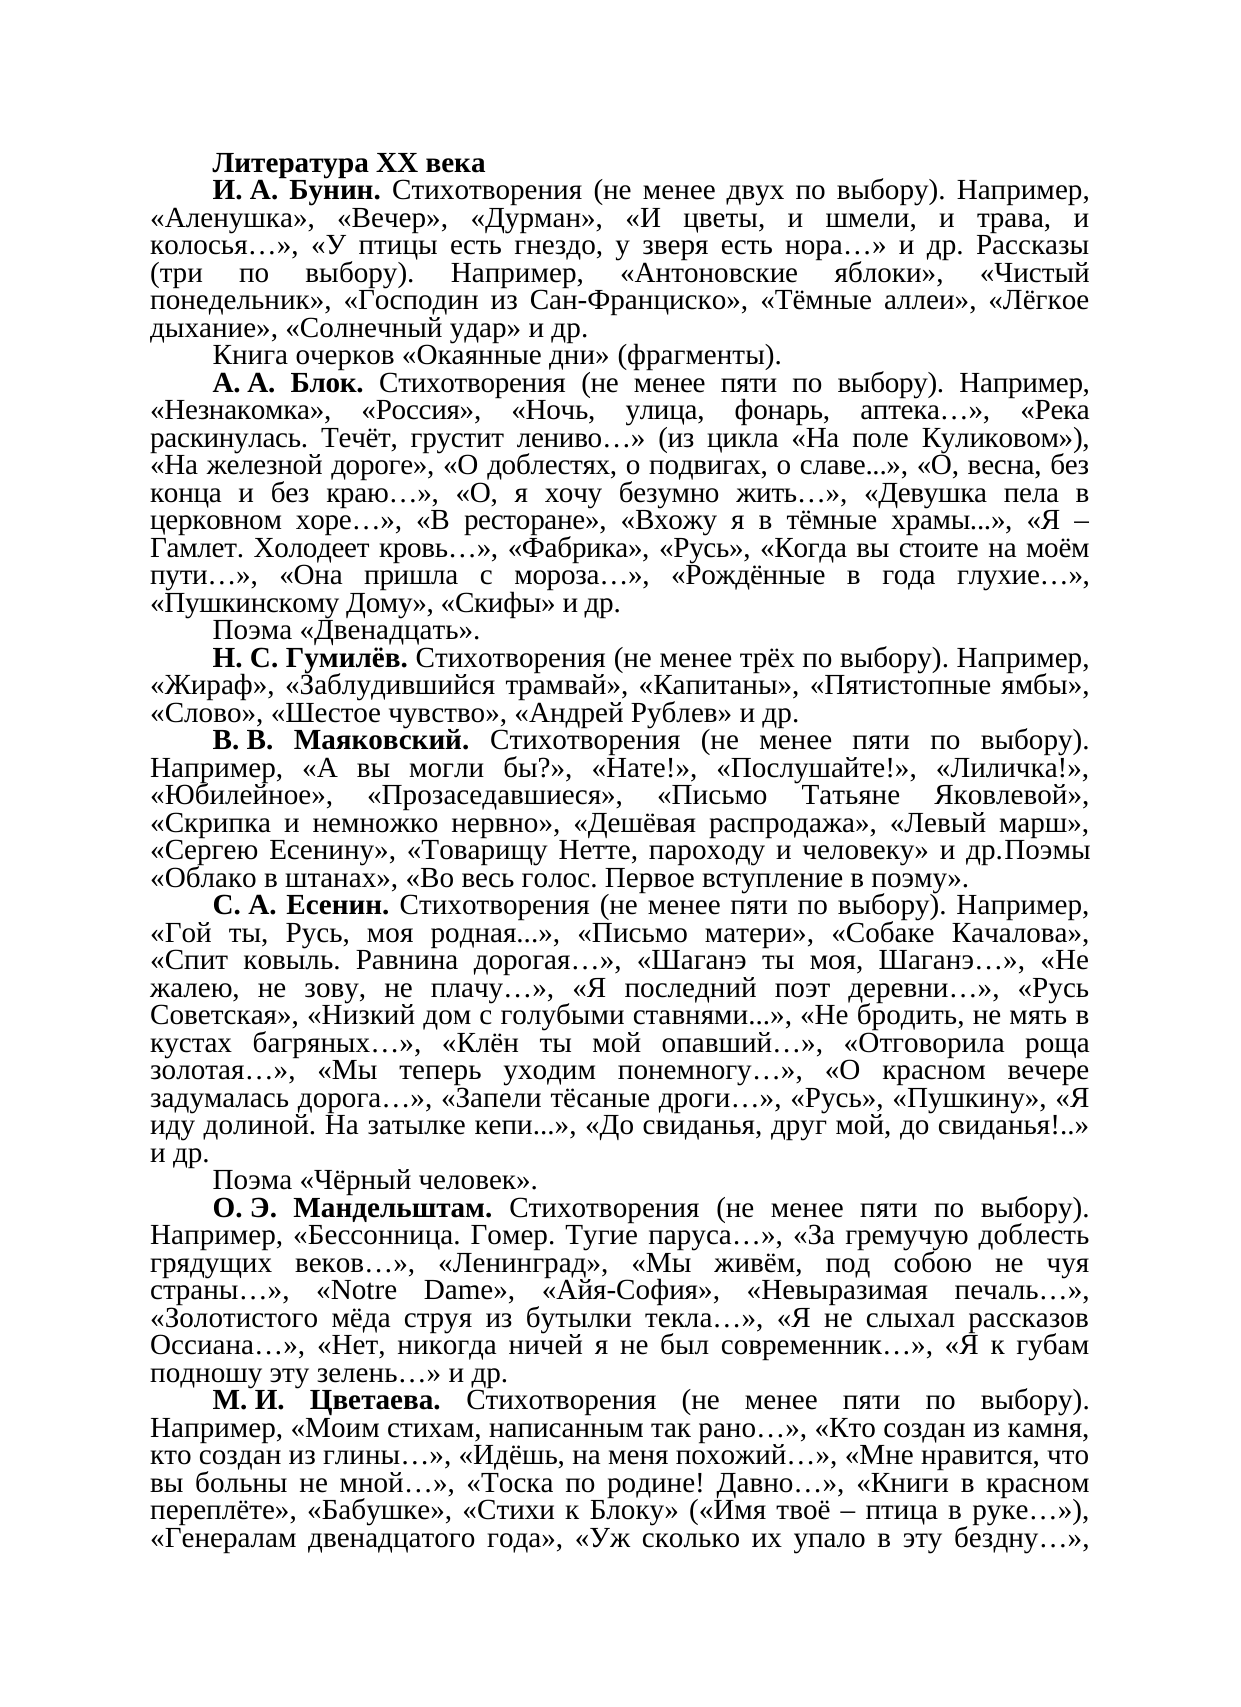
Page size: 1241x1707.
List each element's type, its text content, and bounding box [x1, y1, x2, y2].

text М. И. Цветаева. Стихотворения ‌(не менее пяти по выбору). Например, «Моим стихам, написанным так рано…», «Кто создан из камня, кто создан из глины…», «Идёшь, на меня похожий…», «Мне нравится, что вы больны не мной…», «Тоска по родине! Давно…», «Книги в красном переплёте», «Бабушке», «Стихи к Блоку» («Имя твоё – птица в руке…»), «Генералам двенадцатого года», «Уж сколько их упало в эту бездну…», [150, 1387, 1090, 1552]
text Поэма «Двенадцать». [150, 617, 1090, 645]
text В. В. Маяковский. Стихотворения ‌(не менее пяти по выбору). Например, «А вы могли бы?», «Нате!», «Послушайте!», «Лиличка!», «Юбилейное», «Прозаседавшиеся», «Письмо Татьяне Яковлевой», «Скрипка и немножко нервно», «Дешёвая распродажа», «Левый марш», «Сергею Есенину», «Товарищу Нетте, пароходу и человеку» и др.‌‌Поэмы «Облако в штанах», «Во весь голос. Первое вступление в поэму». [150, 727, 1090, 892]
text Литература ХХ века [150, 150, 1090, 177]
text С. А. Есенин. Стихотворения ‌(не менее пяти по выбору). Например, «Гой ты, Русь, моя родная...», «Письмо матери», «Собаке Качалова», «Спит ковыль. Равнина дорогая…», «Шаганэ ты моя, Шаганэ…», «Не жалею, не зову, не плачу…», «Я последний поэт деревни…», «Русь Советская», «Низкий дом с голубыми ставнями...», «Не бродить, не мять в кустах багряных…», «Клён ты мой опавший…», «Отговорила роща золотая…», «Мы теперь уходим понемногу…», «О красном вечере задумалась дорога…», «Запели тёсаные дроги…», «Русь», «Пушкину», «Я иду долиной. На затылке кепи...», «До свиданья, друг мой, до свиданья!..» и др.‌‌ [150, 892, 1090, 1167]
text О. Э. Мандельштам. Стихотворения ‌(не менее пяти по выбору). Например, «Бессонница. Гомер. Тугие паруса…», «За гремучую доблесть грядущих веков…», «Ленинград», «Мы живём, под собою не чуя страны…», «Notre Dame», «Айя-София», «Невыразимая печаль…», «Золотистого мёда струя из бутылки текла…», «Я не слыхал рассказов Оссиана…», «Нет, никогда ничей я не был современник…», «Я к губам подношу эту зелень…» и др.‌‌ [150, 1195, 1090, 1387]
text Книга очерков «Окаянные дни» ‌(фрагменты)‌‌. [150, 342, 1090, 370]
text Поэма «Чёрный человек». [150, 1167, 1090, 1195]
text И. А. Бунин. Стихотворения ‌(не менее двух по выбору). Например, «Аленушка», «Вечер», «Дурман», «И цветы, и шмели, и трава, и колосья…», «У птицы есть гнездо, у зверя есть нора…» и др. Рассказы (три по выбору). Например, «Антоновские яблоки», «Чистый понедельник», «Господин из Сан-Франциско», «Тёмные аллеи», «Лёгкое дыхание», «Солнечный удар» и др.‌‌ [150, 177, 1090, 342]
text А. А. Блок. Стихотворения ‌(не менее пяти по выбору). Например, «Незнакомка», «Россия», «Ночь, улица, фонарь, аптека…», «Река раскинулась. Течёт, грустит лениво…» (из цикла «На поле Куликовом»), «На железной дороге», «О доблестях, о подвигах, о славе...», «О, весна, без конца и без краю…», «О, я хочу безумно жить…», «Девушка пела в церковном хоре…», «В ресторане», «Вхожу я в тёмные храмы...», «Я – Гамлет. Холодеет кровь…», «Фабрика», «Русь», «Когда вы стоите на моём пути…», «Она пришла с мороза…», «Рождённые в года глухие…», «Пушкинскому Дому», «Скифы» и др.‌‌ [150, 370, 1090, 617]
text Н. С. Гумилёв. Стихотворения ‌(не менее трёх по выбору). Например, «Жираф», «Заблудившийся трамвай», «Капитаны», «Пятистопные ямбы», «Слово», «Шестое чувство», «Андрей Рублев» и др.‌‌ [150, 645, 1090, 727]
